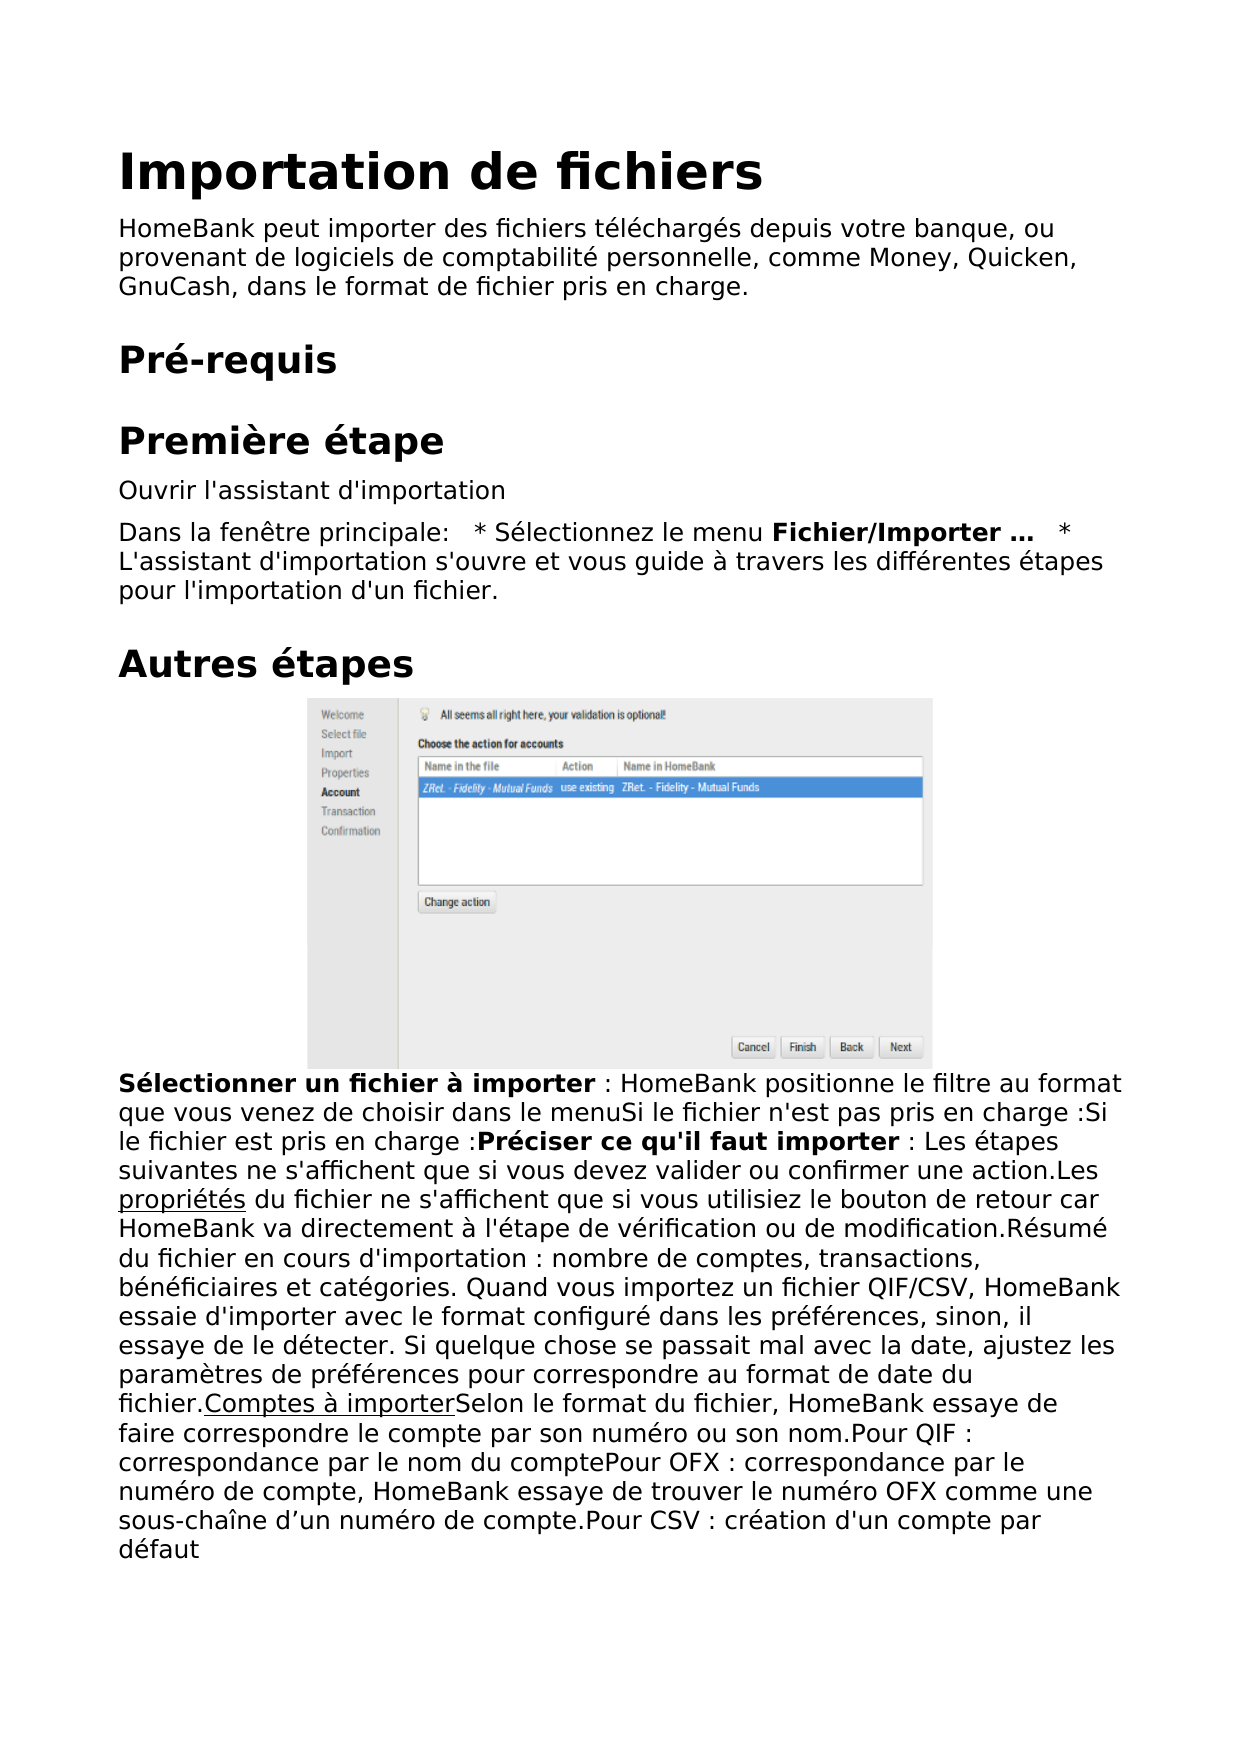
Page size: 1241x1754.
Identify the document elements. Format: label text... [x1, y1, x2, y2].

text HomeBank peut importer des fichiers téléchargés depuis votre banque, ou provenant de logiciels de comptabilité personnelle, comme Money, Quicken, GnuCash, dans le format de fichier pris en charge. [118, 214, 1122, 301]
text Sélectionner un fichier à importer : HomeBank positionne le filtre au format que vous venez de choisir dans le menuSi le fichier n'est pas pris en charge :Si le fichier est pris en charge :Préciser ce qu'il faut importer : Les étapes suivantes ne s'affichent que si vous devez valider ou confirmer une action.Les propriétés du fichier ne s'affichent que si vous utilisiez le bouton de retour car HomeBank va directement à l'étape de vérification ou de modification.Résumé du fichier en cours d'importation : nombre de comptes, transactions, bénéficiaires et catégories. Quand vous importez un fichier QIF/CSV, HomeBank essaie d'importer avec le format configuré dans les préférences, sinon, il essaye de le détecter. Si quelque chose se passait mal avec la date, ajustez les paramètres de préférences pour correspondre au format de date du fichier.Comptes à importerSelon le format du fichier, HomeBank essaye de faire correspondre le compte par son numéro ou son nom.Pour QIF : correspondance par le nom du comptePour OFX : correspondance par le numéro de compte, HomeBank essaye de trouver le numéro OFX comme une sous-chaîne d’un numéro de compte.Pour CSV : création d'un compte par défaut [118, 699, 1122, 1564]
subtitle Première étape [118, 420, 1122, 464]
text Dans la fenêtre principale: * Sélectionnez le menu Fichier/Importer … * L'assistant d'importation s'ouvre et vous guide à travers les différentes étapes pour l'importation d'un fichier. [118, 518, 1122, 605]
subtitle Pré-requis [118, 339, 1122, 382]
text Ouvrir l'assistant d'importation [118, 476, 1122, 505]
subtitle Importation de fichiers [118, 143, 1122, 201]
subtitle Autres étapes [118, 643, 1122, 686]
picture [307, 698, 933, 1069]
